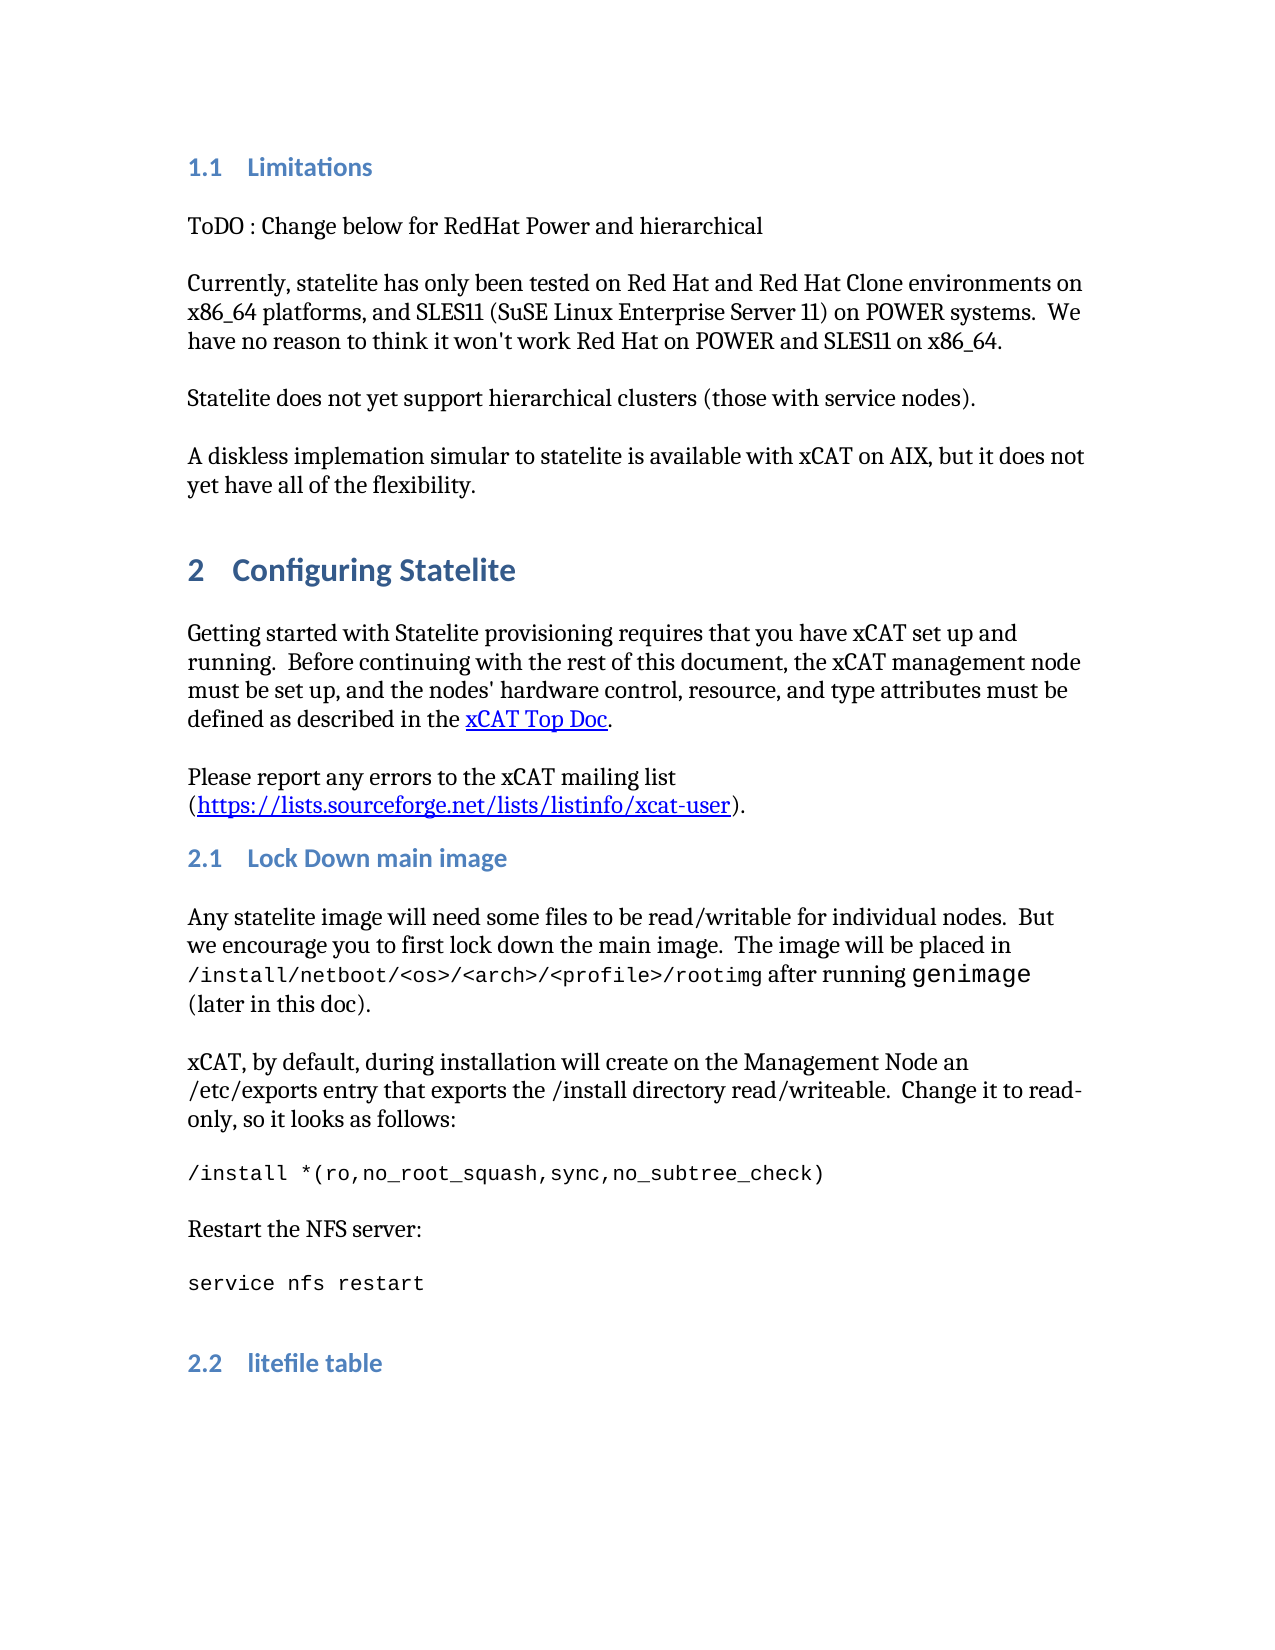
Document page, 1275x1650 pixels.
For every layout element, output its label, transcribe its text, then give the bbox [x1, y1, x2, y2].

text Getting started with Statelite provisioning requires that you have xCAT set up and running. Before continuing with the rest of this document, the xCAT management node must be set up, and the nodes' hardware control, resource, and type attributes must be defined as described in the xCAT Top Doc. [187, 619, 1087, 734]
subtitle litefile table [187, 1346, 1087, 1379]
text Please report any errors to the xCAT mailing list (https://lists.sourceforge.net/lists/listinfo/xcat-user). [187, 762, 1087, 820]
text /install *(ro,no_root_squash,sync,no_subtree_check) [187, 1163, 1087, 1186]
text Any statelite image will need some files to be read/writable for individual nodes. But we encourage you to first lock down the main image. The image will be placed in /install/netboot/<os>/<arch>/<profile>/rootimg after running genimage (later in this doc). [187, 903, 1087, 1019]
text Restart the NFS server: [187, 1215, 1087, 1244]
text Statelite does not yet support hierarchical clusters (those with service nodes). [187, 384, 1087, 413]
text service nfs restart [187, 1272, 1087, 1296]
subtitle Lock Down main image [187, 841, 1087, 874]
text ToDO : Change below for RedHat Power and hierarchical [187, 212, 1087, 241]
text Currently, statelite has only been tested on Red Hat and Red Hat Clone environments on x86_64 platforms, and SLES11 (SuSE Linux Enterprise Server 11) on POWER systems. We have no reason to think it won't work Red Hat on POWER and SLES11 on x86_64. [187, 269, 1087, 356]
text A diskless implemation simular to statelite is available with xCAT on AIX, but it does not yet have all of the flexibility. [187, 442, 1087, 499]
text xCAT, by default, during installation will create on the Management Node an /etc/exports entry that exports the /install directory read/writeable. Change it to read-only, so it looks as follows: [187, 1048, 1087, 1134]
subtitle Configuring Statelite [187, 549, 1087, 590]
subtitle Limitations [187, 150, 1087, 183]
